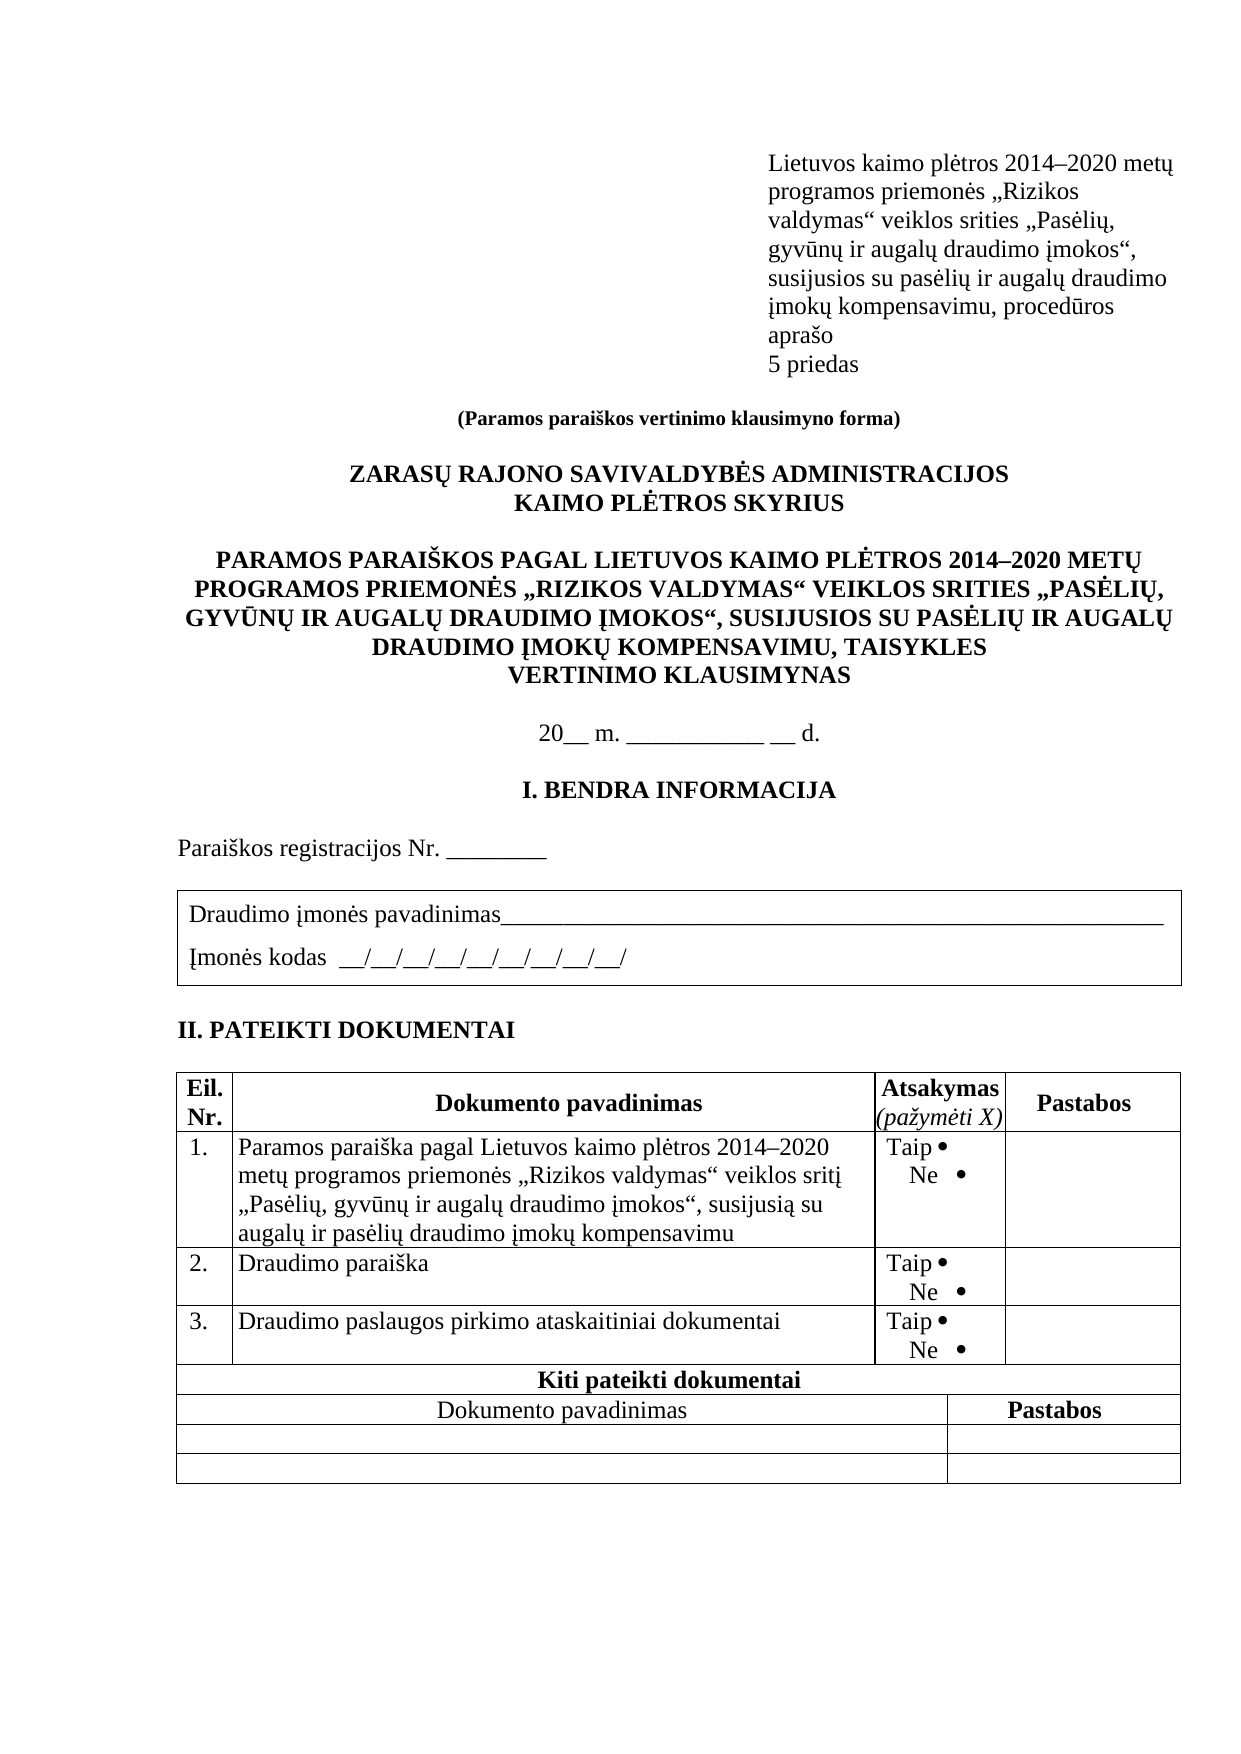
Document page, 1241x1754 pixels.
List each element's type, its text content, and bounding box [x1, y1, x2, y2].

text Lietuvos kaimo plėtros 2014–2020 metų [768, 148, 1181, 176]
text KAIMO PLĖTROS SKYRIUS [177, 488, 1181, 517]
text vertinimo klausimynAS [177, 660, 1181, 689]
table_cell 2. [177, 1248, 232, 1305]
table_cell [1006, 1132, 1180, 1247]
text 20__ m. ___________ __ d. [177, 718, 1181, 747]
text valdymas“ veiklos srities „Pasėlių, [768, 205, 1181, 234]
text Paraiškos registracijos Nr. ________ [177, 833, 1181, 862]
table_cell Taip  Ne  [876, 1248, 1005, 1305]
table_cell Pastabos [948, 1395, 1180, 1423]
text ZARASŲ RAJONO SAVIVALDYBĖS ADMINISTRACIJOS [177, 459, 1181, 488]
text gyvūnų ir augalų draudimo įmokos“, [768, 234, 1181, 263]
table_header Eil. Nr. [177, 1073, 232, 1131]
table_cell Kiti pateikti dokumentai [177, 1365, 1180, 1394]
table_header Atsakymas (pažymėti X) [876, 1073, 1005, 1131]
table_header Draudimo įmonės pavadinimas_____________________________________________________ Įmonės kodas __/__/__/__/__/__/__/__/__/ [178, 891, 1181, 985]
text įmokų kompensavimu, procedūros [768, 291, 1181, 320]
table_cell Draudimo paraiška [233, 1248, 874, 1305]
table_cell Paramos paraiška pagal Lietuvos kaimo plėtros 2014–2020 metų programos priemonės „Rizikos valdymas“ veiklos sritį „Pasėlių, gyvūnų ir augalų draudimo įmokos“, susijusią su augalų ir pasėlių draudimo įmokų kompensavimu [233, 1132, 874, 1247]
text PARAMOS PARAIŠKOS PAGAL LIETUVOS KAIMO PLĖTROS 2014–2020 METŲ PROGRAMOS PRIEMONĖS „RIZIKOS VALDYMAS“ VEIKLOS SRITIES „PASĖLIŲ, GYVŪNŲ IR AUGALŲ DRAUDIMO ĮMOKOS“, SUSIJUSIOS SU PASĖLIŲ IR AUGALŲ DRAUDIMO ĮMOKŲ KOMPENSAVIMU, taisykles [177, 545, 1181, 660]
text 5 priedas [633, 349, 1181, 378]
table_cell [1006, 1306, 1180, 1364]
table_cell Taip  Ne  [876, 1132, 1005, 1247]
table_cell Draudimo paslaugos pirkimo ataskaitiniai dokumentai [233, 1306, 874, 1364]
table_header Pastabos [1006, 1073, 1180, 1131]
text (Paramos paraiškos vertinimo klausimyno forma) [177, 406, 1181, 430]
table_cell Dokumento pavadinimas [177, 1395, 947, 1423]
text programos priemonės „Rizikos [768, 176, 1181, 205]
text susijusios su pasėlių ir augalų draudimo [768, 263, 1181, 291]
table_cell [948, 1425, 1180, 1453]
text I. BENDRA INFORMACIJA [177, 775, 1181, 804]
table_cell [177, 1425, 947, 1453]
table_cell 1. [177, 1132, 232, 1247]
table_cell 3. [177, 1306, 232, 1364]
table_cell [948, 1454, 1180, 1483]
table_cell [1006, 1248, 1180, 1305]
table_cell Taip  Ne  [876, 1306, 1005, 1364]
text aprašo [768, 320, 1181, 349]
table_header Dokumento pavadinimas [233, 1073, 874, 1131]
text II. PATEIKTI DOKUMENTAI [177, 1015, 1181, 1043]
table_cell [177, 1454, 947, 1483]
